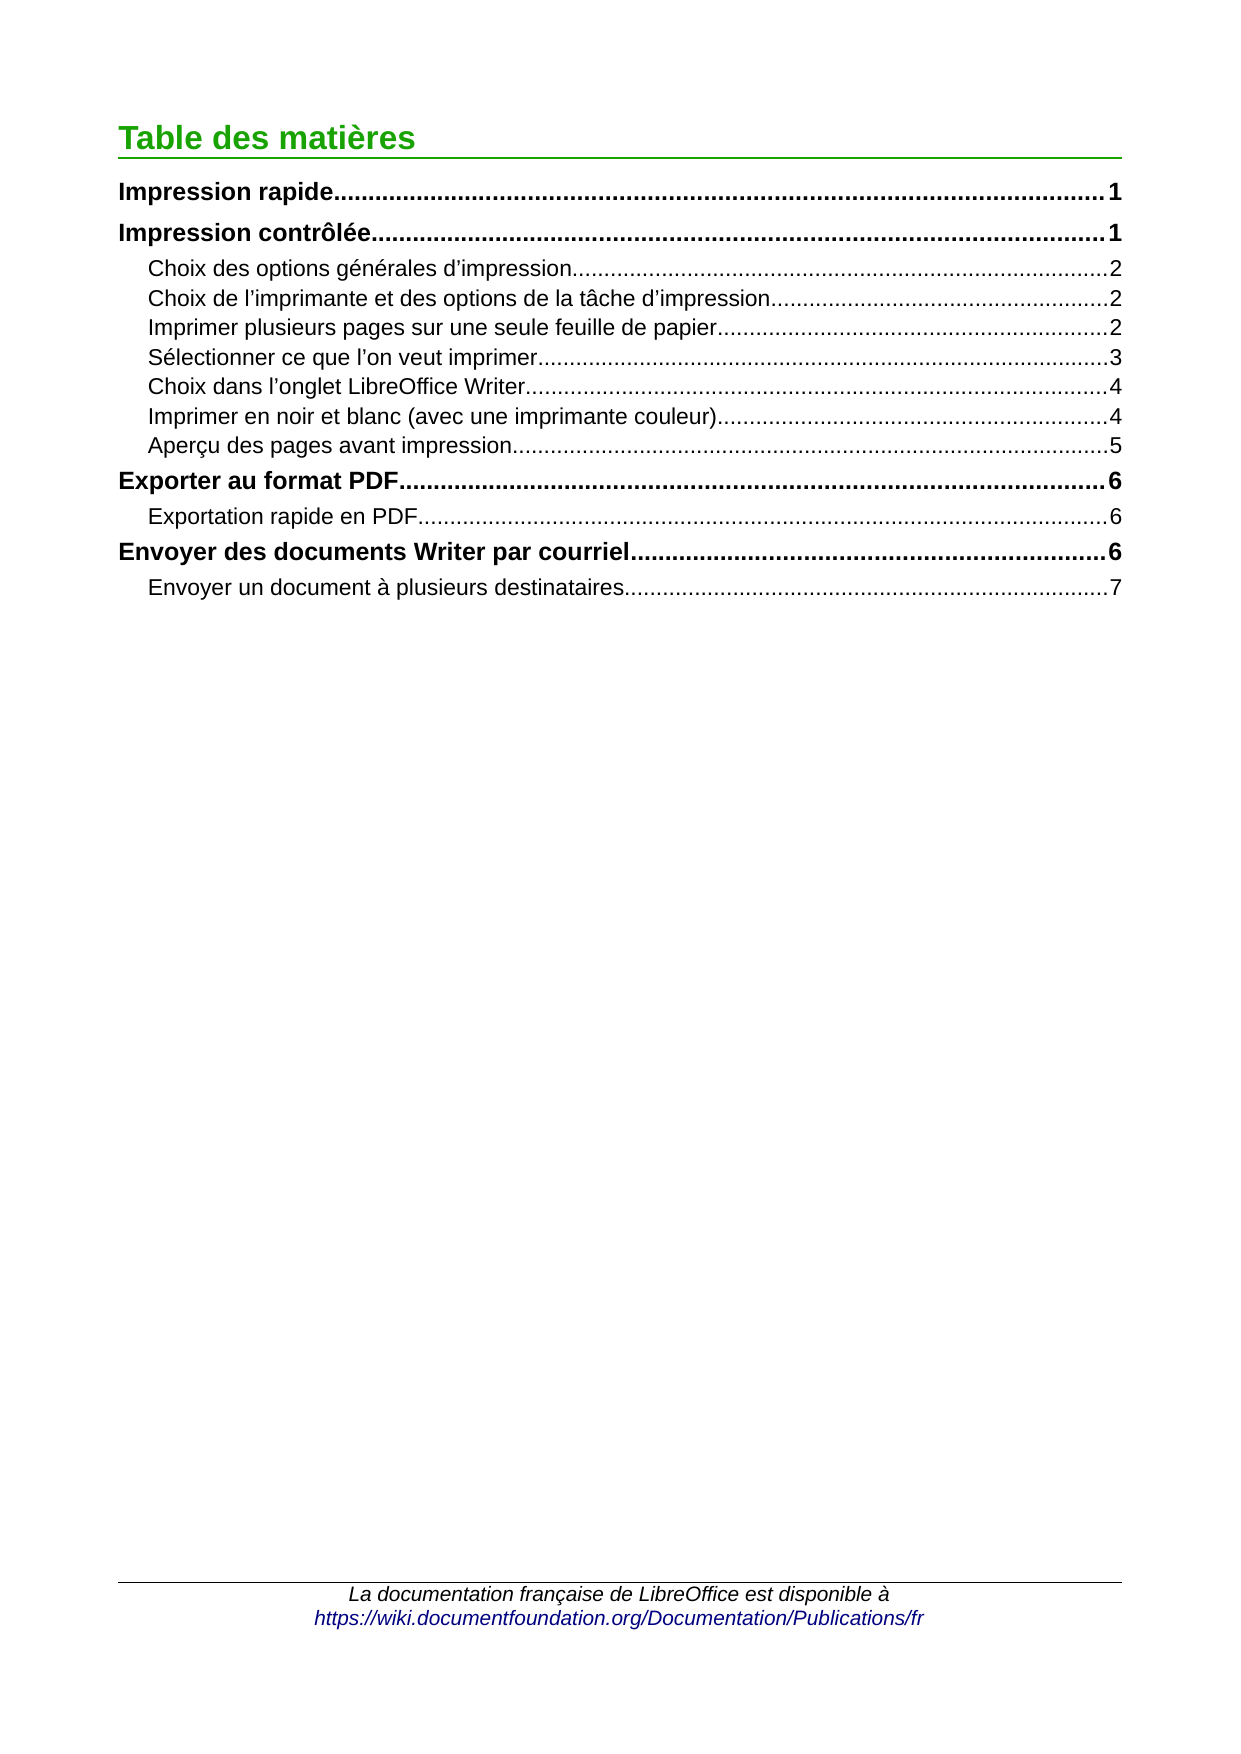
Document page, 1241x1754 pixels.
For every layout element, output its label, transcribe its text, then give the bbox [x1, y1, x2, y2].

text Exporter au format PDF 6 [118, 466, 1122, 495]
text Impression contrôlée 1 [118, 218, 1122, 247]
text Envoyer des documents Writer par courriel 6 [118, 536, 1122, 566]
text Envoyer un document à plusieurs destinataires 7 [148, 572, 1122, 601]
text Choix des options générales d’impression 2 [148, 253, 1122, 283]
text Exportation rapide en PDF 6 [148, 501, 1122, 531]
text Impression rapide 1 [118, 177, 1122, 206]
text Choix de l’imprimante et des options de la tâche d’impression 2 [148, 283, 1122, 312]
text Sélectionner ce que l’on veut imprimer 3 [148, 342, 1122, 371]
text Imprimer en noir et blanc (avec une imprimante couleur) 4 [148, 401, 1122, 430]
text Choix dans l’onglet LibreOffice Writer 4 [148, 371, 1122, 401]
text Aperçu des pages avant impression 5 [148, 430, 1122, 460]
text Imprimer plusieurs pages sur une seule feuille de papier 2 [148, 312, 1122, 342]
subtitle Table des matières [118, 118, 1122, 157]
